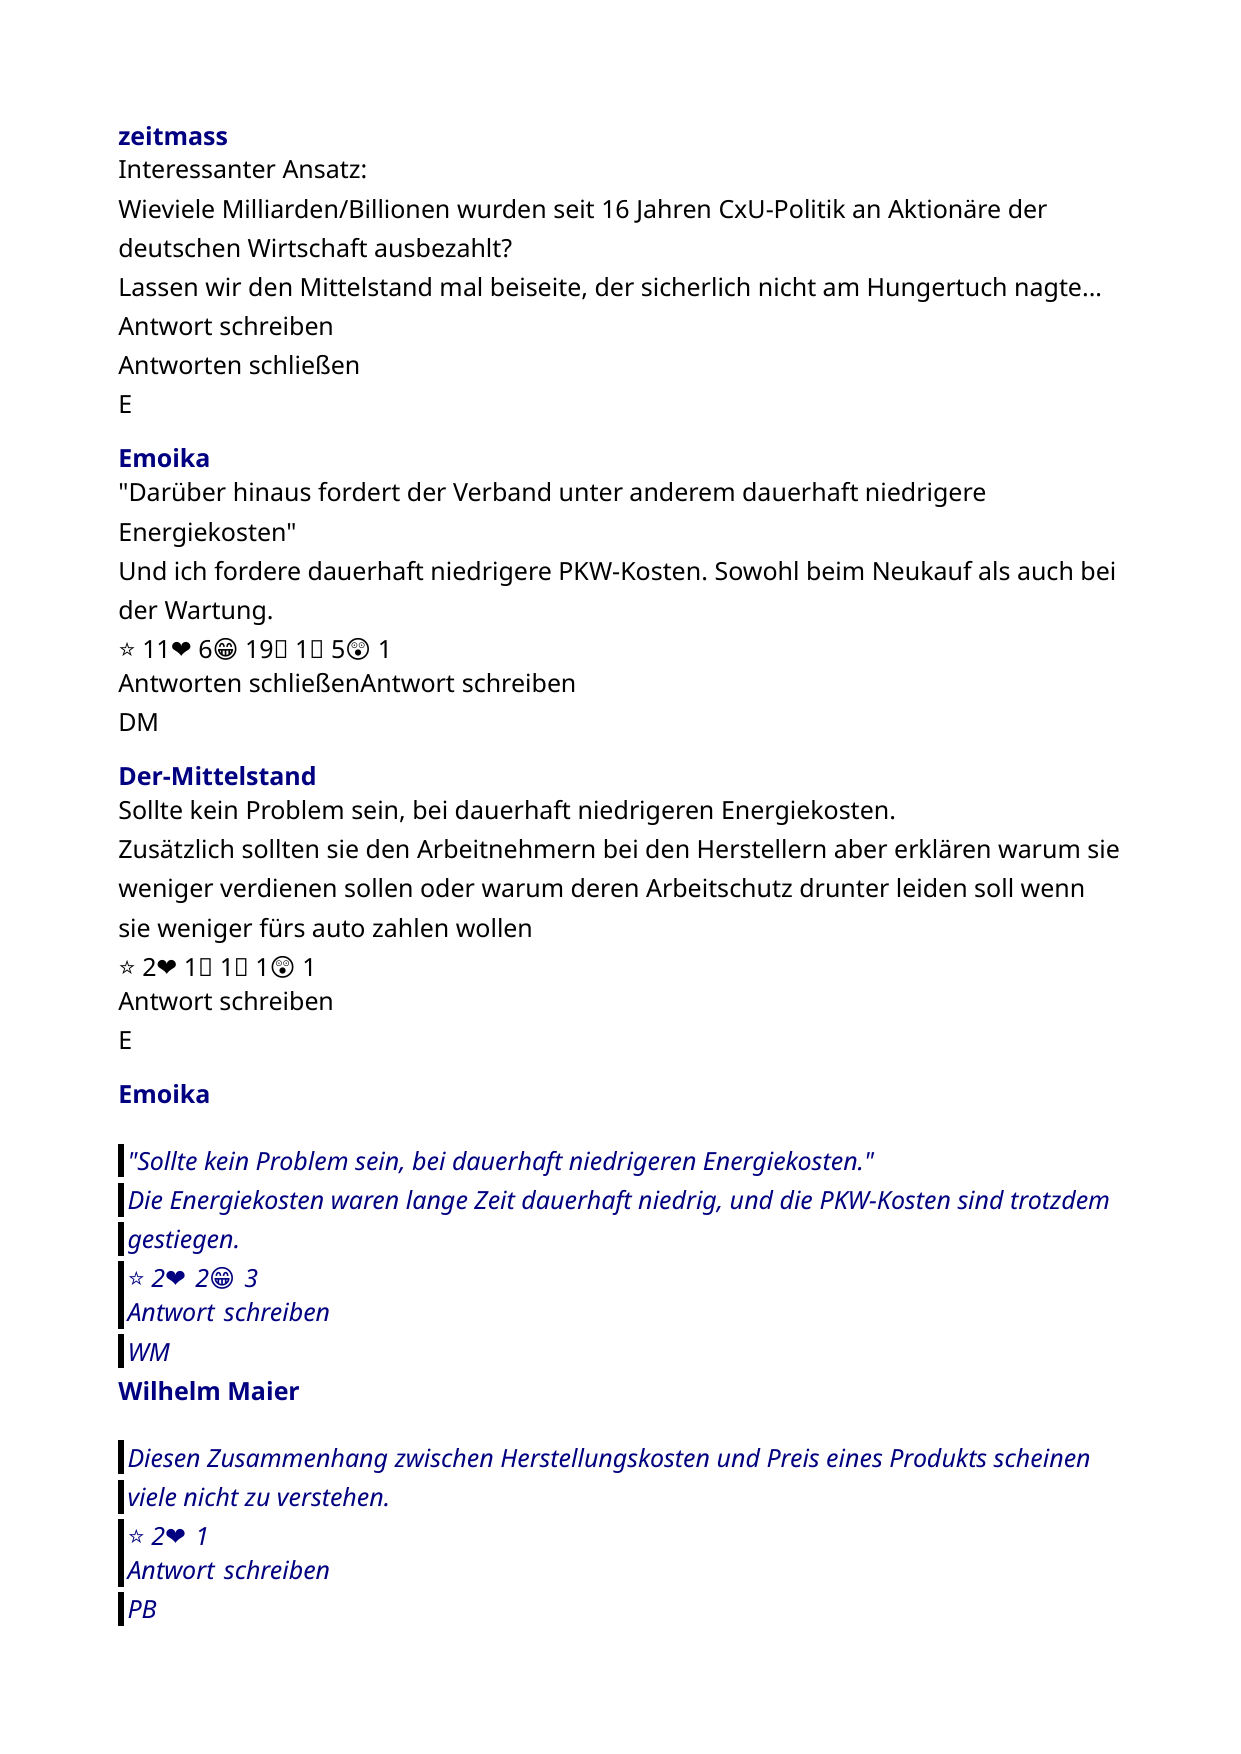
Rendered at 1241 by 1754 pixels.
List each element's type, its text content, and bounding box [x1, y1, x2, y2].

subtitle Emoika [118, 1076, 1122, 1110]
text Antwort schreiben [124, 1553, 1122, 1587]
text WM [124, 1334, 1122, 1368]
text Diesen Zusammenhang zwischen Herstellungskosten und Preis eines Produkts scheinen viele nicht zu verstehen. [118, 1440, 1122, 1514]
text ⭐️ 2❤️ 2😁 3 [124, 1261, 1122, 1295]
text Antwort schreiben [118, 983, 1122, 1017]
text Sollte kein Problem sein, bei dauerhaft niedrigeren Energiekosten. [118, 793, 1122, 827]
text Die Energiekosten waren lange Zeit dauerhaft niedrig, und die PKW-Kosten sind trotzdem gestiegen. [118, 1183, 1122, 1256]
text Antwort schreiben [118, 309, 1122, 343]
text "Darüber hinaus fordert der Verband unter anderem dauerhaft niedrigere Energiekosten" [118, 475, 1122, 548]
text Antworten schließen [118, 348, 1122, 382]
subtitle Wilhelm Maier [118, 1373, 1122, 1407]
text PB [124, 1592, 1122, 1626]
subtitle Emoika [118, 441, 1122, 475]
subtitle Der-Mittelstand [118, 759, 1122, 793]
text Und ich fordere dauerhaft niedrigere PKW-Kosten. Sowohl beim Neukauf als auch bei der Wartung. [118, 553, 1122, 627]
subtitle zeitmass [118, 118, 1122, 152]
text ⭐️ 2❤️ 1🙁 1🤨 1😲 1 [118, 949, 1122, 983]
text Zusätzlich sollten sie den Arbeitnehmern bei den Herstellern aber erklären warum sie weniger verdienen sollen oder warum deren Arbeitschutz drunter leiden soll wenn sie weniger fürs auto zahlen wollen [118, 832, 1122, 944]
text Wieviele Milliarden/Billionen wurden seit 16 Jahren CxU-Politik an Aktionäre der deutschen Wirtschaft ausbezahlt? [118, 191, 1122, 264]
text "Sollte kein Problem sein, bei dauerhaft niedrigeren Energiekosten." [118, 1143, 1122, 1177]
text E [118, 1023, 1122, 1057]
text DM [118, 705, 1122, 739]
text Interessanter Ansatz: [118, 152, 1122, 186]
text ⭐️ 11❤️ 6😁 19🙁 1🤨 5😲 1 [118, 632, 1122, 666]
text Antworten schließenAntwort schreiben [118, 666, 1122, 700]
text Lassen wir den Mittelstand mal beiseite, der sicherlich nicht am Hungertuch nagte... [118, 270, 1122, 304]
text Antwort schreiben [124, 1295, 1122, 1329]
text ⭐️ 2❤️ 1 [124, 1519, 1122, 1553]
text E [118, 387, 1122, 421]
